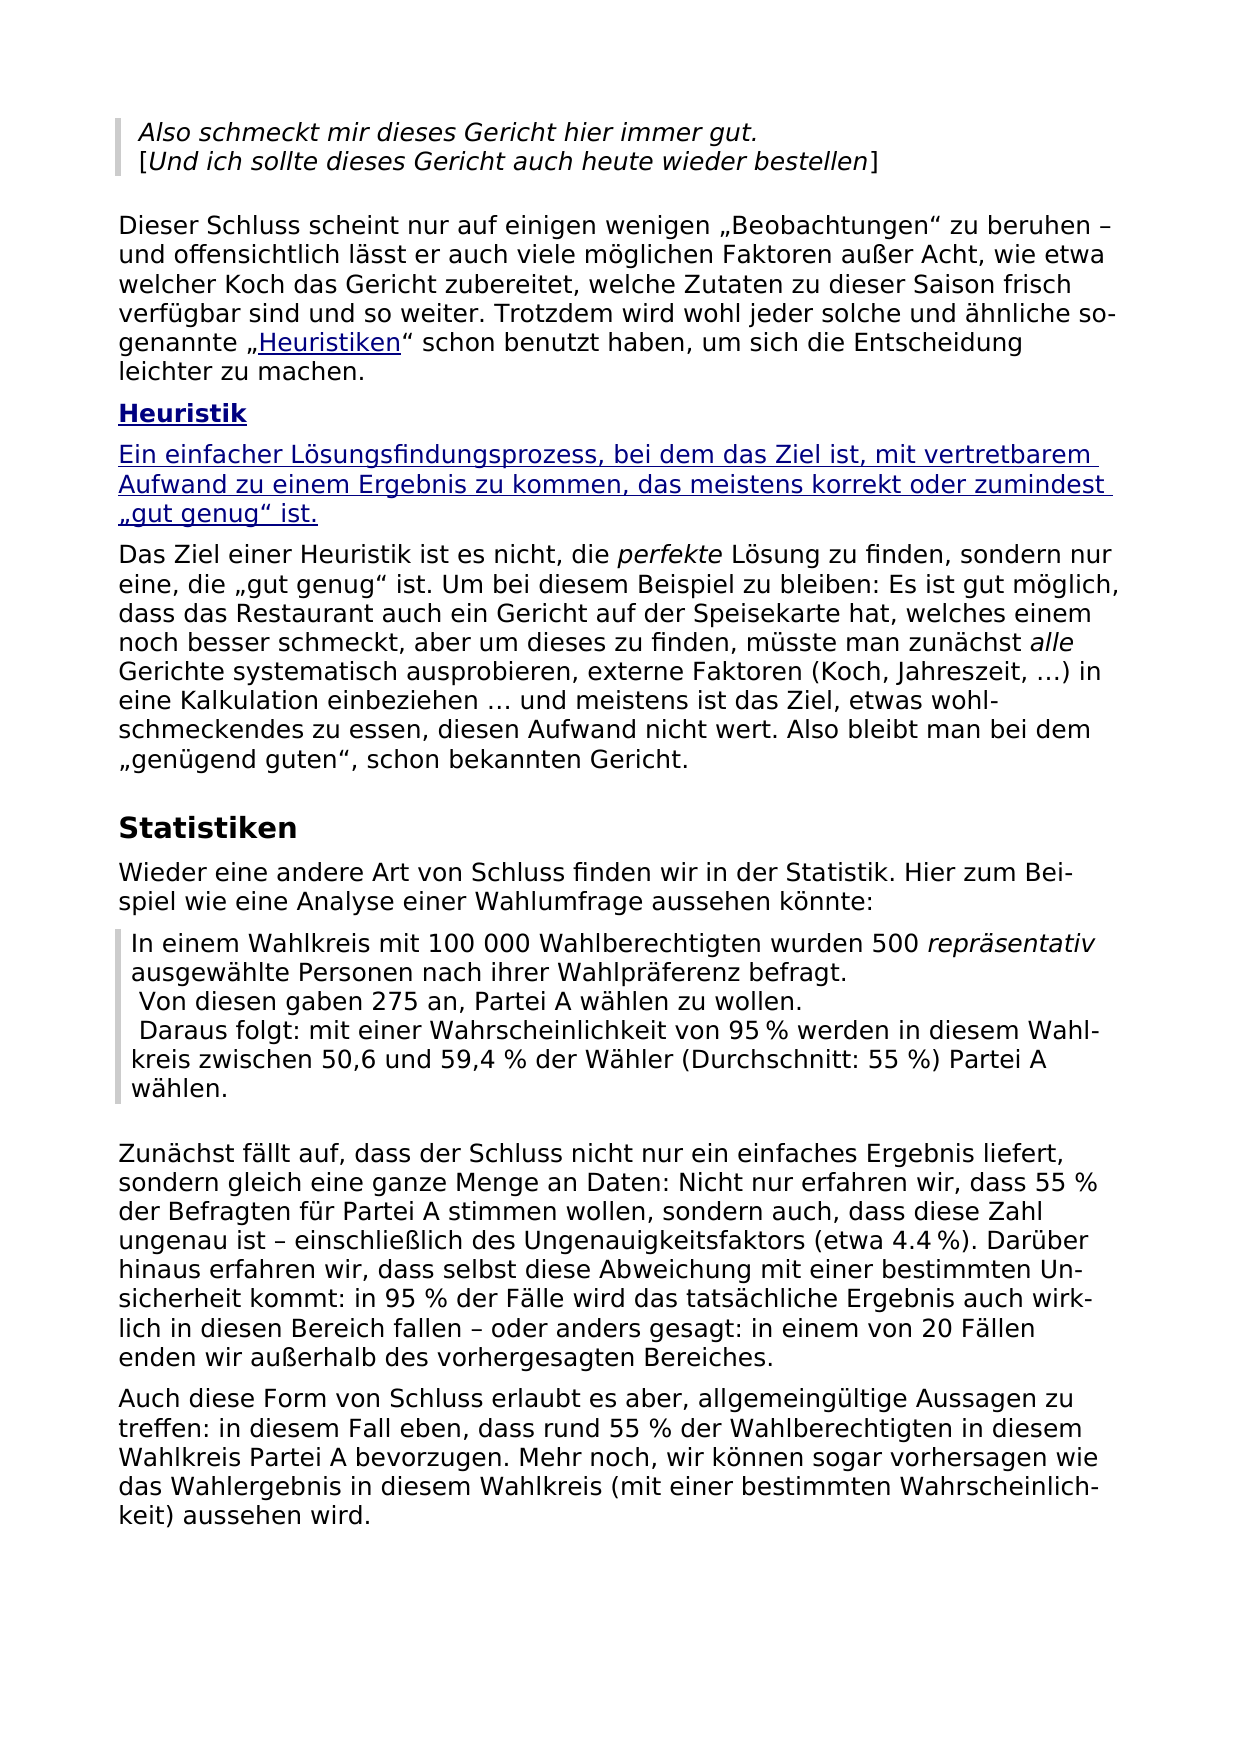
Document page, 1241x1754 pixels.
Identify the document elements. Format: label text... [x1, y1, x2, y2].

text Das Ziel einer Heu­ris­tik ist es nicht, die per­fekte Lösung zu finden, sond­ern nur eine, die „gut genug“ ist. Um bei diesem Bei­spiel zu bleiben: Es ist gut mög­lich, dass das Rest­au­rant auch ein Gericht auf der Speise­karte hat, welches einem noch besser schmeckt, aber um dieses zu finden, müsste man zu­nächst alle Gerichte sys­te­ma­tisch aus­pro­bieren, externe Faktoren (Koch, Jahres­zeit, …) in eine Kal­ku­la­tion ein­beziehen … und meistens ist das Ziel, etwas wohl­schmeckendes zu essen, diesen Aufwand nicht wert. Also bleibt man bei dem „genügend guten“, schon bekannten Gericht. [118, 541, 1122, 774]
text Wieder eine andere Art von Schluss finden wir in der Sta­tistik. Hier zum Bei­spiel wie eine Analyse einer Wahl­umfrage aus­sehen könnte: [118, 858, 1122, 916]
text Ein ein­fach­er Lös­ungs­find­ungs­pro­zess, bei dem das Ziel ist, mit ver­tretbar­em Auf­wand zu einem Er­geb­nis zu kom­men, das meis­tens kor­rekt oder zu­min­dest „gut ge­nug“ ist. [118, 441, 1122, 528]
text Heuristik [118, 399, 1122, 428]
subtitle Statistiken [118, 811, 1122, 845]
text Dieser Schluss scheint nur auf einigen wenigen „Be­ob­acht­ungen“ zu beruhen – und offen­sichtlich lässt er auch viele möglichen Faktoren außer Acht, wie etwa welcher Koch das Gericht zubereitet, welche Zu­tat­en zu dieser Saison frisch ver­füg­bar sind und so weiter. Trotz­dem wird wohl jeder solche und ähnliche so­ge­nannte „Heu­ristiken“ schon benutzt haben, um sich die Ent­scheid­ung leichter zu machen. [118, 211, 1122, 386]
table_header In einem Wahlkreis mit 100 000 Wahl­berech­tigten wurden 500 repräsentativ aus­gewählte Personen nach ihrer Wahl­präferenz befragt. Von diesen gaben 275 an, Partei A wählen zu wollen. Daraus folgt: mit einer Wahr­schein­lichkeit von 95 % werden in diesem Wahl­kreis zwischen 50,6 und 59,4 % der Wähler (Durch­schnitt: 55 %) Partei A wählen. [121, 929, 1122, 1104]
table_header Also schmeckt mir dieses Ge­richt hier immer gut. [Und ich sollte dieses Gericht auch heute wieder bestellen] [121, 118, 1122, 176]
text Auch diese Form von Schluss erlaubt es aber, all­gemein­gültige Aus­sagen zu treffen: in diesem Fall eben, dass rund 55 % der Wahl­berecht­igten in diesem Wahl­kreis Partei A be­vor­zugen. Mehr noch, wir können sogar vor­her­sagen wie das Wahl­ergeb­nis in diesem Wahl­kreis (mit einer be­stimmten Wahr­schein­lich­keit) aus­sehen wird. [118, 1384, 1122, 1530]
text Zunächst fällt auf, dass der Schluss nicht nur ein ein­faches Er­gebnis liefert, sondern gleich eine ganze Menge an Daten: Nicht nur erfahren wir, dass 55 % der Befragten für Partei A stimmen wollen, sondern auch, dass diese Zahl ungenau ist – ein­schließ­lich des Un­ge­nau­ig­keits­faktors (etwa 4.4 %). Darüber hinaus erfahren wir, dass selbst diese Ab­weichung mit einer be­stimmten Un­sicher­heit kommt: in 95 % der Fälle wird das tat­säch­liche Er­gebnis auch wirk­lich in diesen Bereich fallen – oder anders gesagt: in einem von 20 Fällen enden wir außer­halb des vor­her­gesagten Bereiches. [118, 1139, 1122, 1372]
